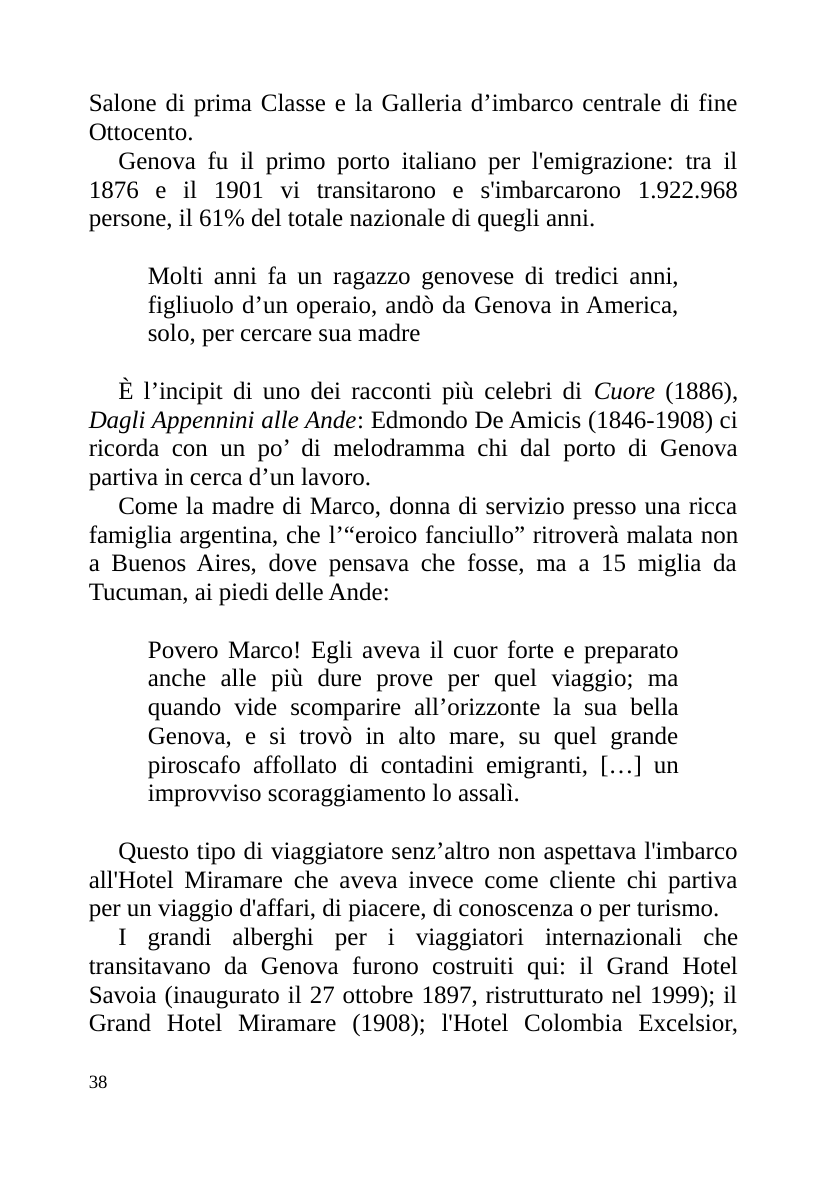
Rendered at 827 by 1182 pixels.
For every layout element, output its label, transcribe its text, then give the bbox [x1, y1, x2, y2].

text Come la madre di Marco, donna di servizio presso una ricca famiglia argentina, che l’“eroico fanciullo” ritroverà malata non a Buenos Aires, dove pensava che fosse, ma a 15 miglia da Tucuman, ai piedi delle Ande: [88, 491, 738, 606]
text Molti anni fa un ragazzo genovese di tredici anni, figliuolo d’un operaio, andò da Genova in America, solo, per cercare sua madre [148, 261, 679, 347]
text I grandi alberghi per i viaggiatori internazionali che transitavano da Genova furono costruiti qui: il Grand Hotel Savoia (inaugurato il 27 ottobre 1897, ristrutturato nel 1999); il Grand Hotel Miramare (1908); l'Hotel Colombia Excelsior, [88, 922, 738, 1037]
text Povero Marco! Egli aveva il cuor forte e preparato anche alle più dure prove per quel viaggio; ma quando vide scomparire all’orizzonte la sua bella Genova, e si trovò in alto mare, su quel grande piroscafo affollato di contadini emigranti, […] un improvviso scoraggiamento lo assalì. [148, 635, 679, 807]
text è l’incipit di uno dei racconti più celebri di Cuore (1886), Dagli Appennini alle Ande: Edmondo De Amicis (1846-1908) ci ricorda con un po’ di melodramma chi dal porto di Genova partiva in cerca d’un lavoro. [88, 376, 738, 491]
text Genova fu il primo porto italiano per l'emigrazione: tra il 1876 e il 1901 vi transitarono e s'imbarcarono 1.922.968 persone, il 61% del totale nazionale di quegli anni. [88, 146, 738, 232]
text Questo tipo di viaggiatore senz’altro non aspettava l'imbarco all'Hotel Miramare che aveva invece come cliente chi partiva per un viaggio d'affari, di piacere, di conoscenza o per turismo. [88, 836, 738, 922]
text Salone di prima Classe e la Galleria d’imbarco centrale di fine Ottocento. [88, 88, 738, 146]
